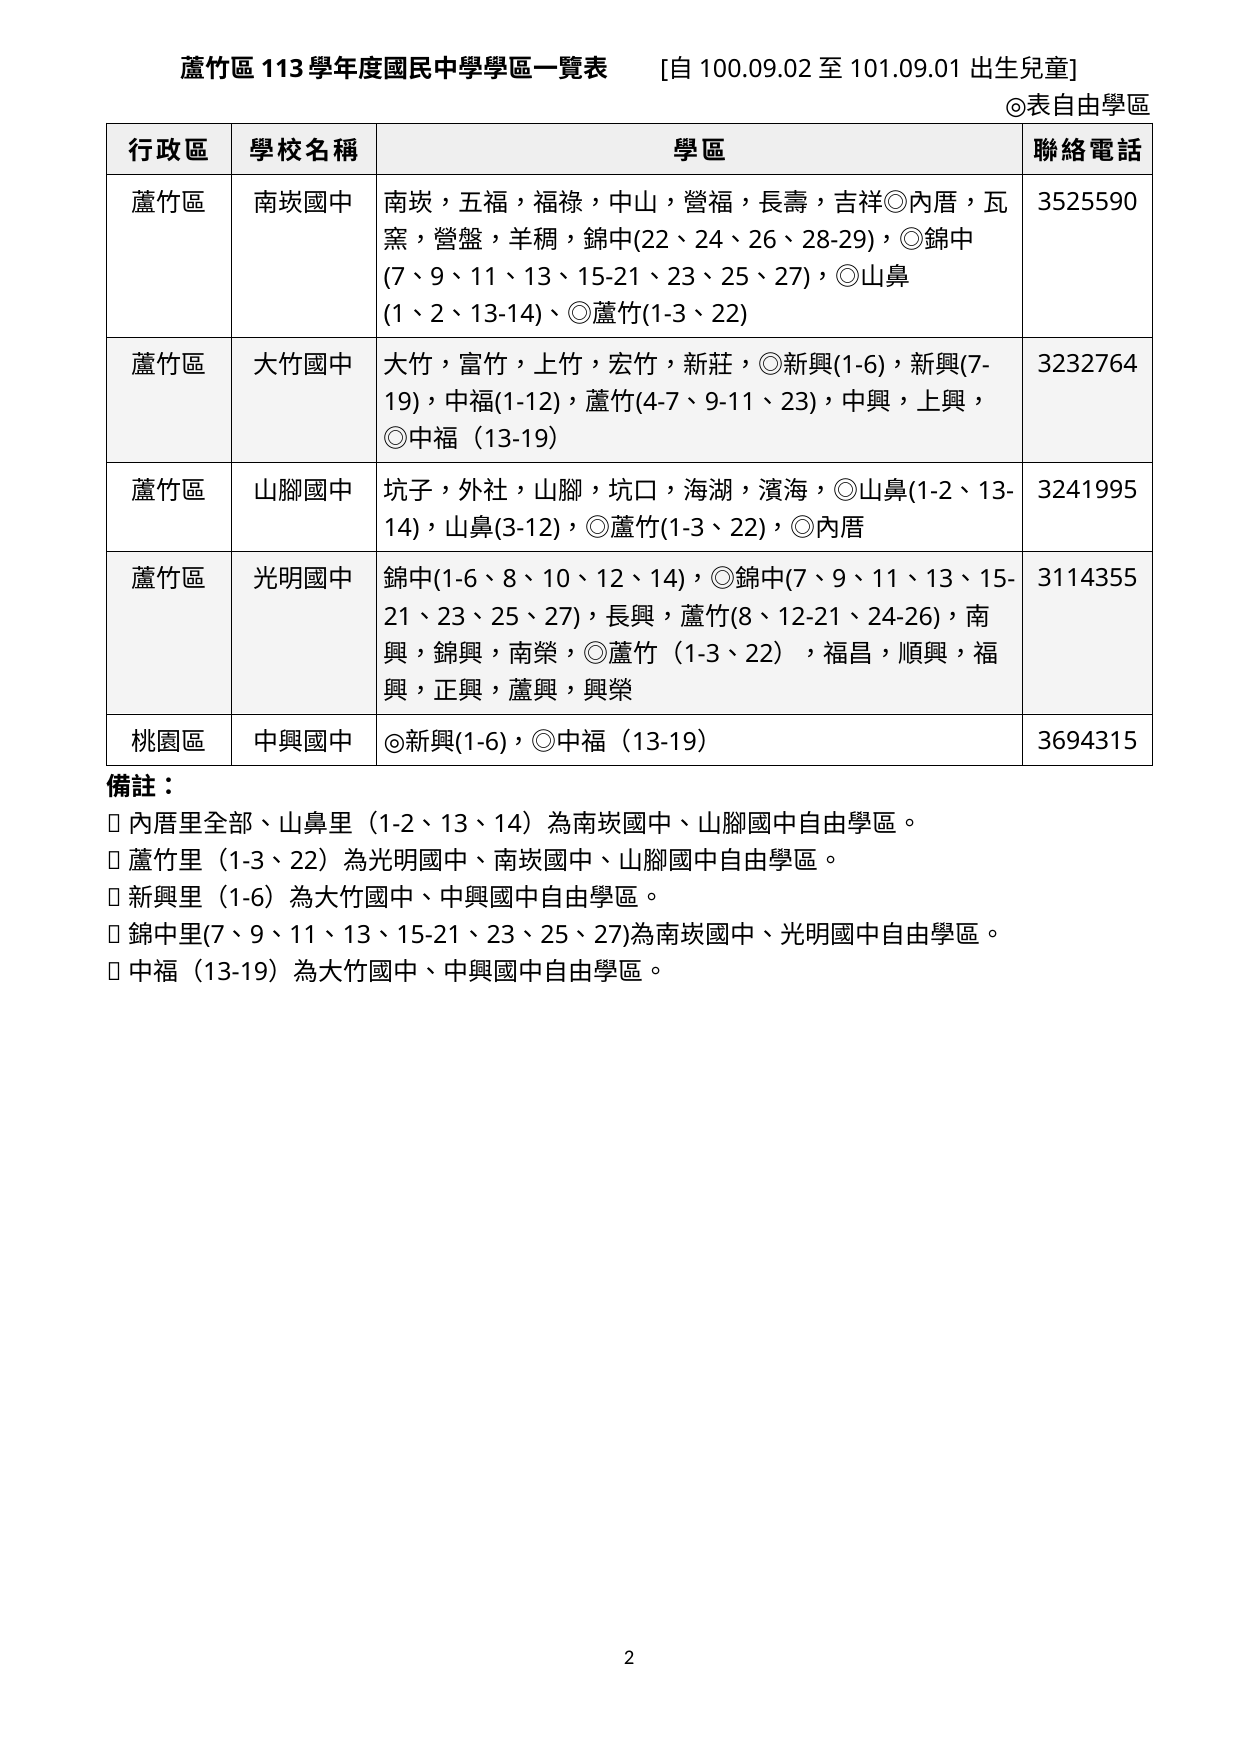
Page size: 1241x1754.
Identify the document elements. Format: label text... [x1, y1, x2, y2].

table_cell 大竹國中 [232, 338, 376, 462]
table_cell 錦中(1-6、8、10、12、14)，◎錦中(7、9、11、13、15-21、23、25、27)，長興，蘆竹(8、12-21、24-26)，南興，錦興，南榮，◎蘆竹（1-3、22），福昌，順興，福興，正興，蘆興，興榮 [377, 552, 1022, 713]
table_header 行政區 [107, 124, 231, 174]
table_cell 坑子，外社，山腳，坑口，海湖，濱海，◎山鼻(1-2、13-14)，山鼻(3-12)，◎蘆竹(1-3、22)，◎內厝 [377, 463, 1022, 551]
text  內厝里全部、山鼻里（1-2、13、14）為南崁國中、山腳國中自由學區。 [106, 803, 1152, 840]
table_header 學校名稱 [232, 124, 376, 174]
table_cell 3232764 [1023, 338, 1152, 462]
table_cell 蘆竹區 [107, 552, 231, 713]
text 蘆竹區113學年度國民中學學區一覽表 [自 100.09.02 至 101.09.01 出生兒童] [106, 48, 1152, 85]
text 備註： [106, 766, 1152, 803]
text ◎表自由學區 [106, 85, 1152, 122]
table_cell 桃園區 [107, 715, 231, 765]
table_cell 南崁國中 [232, 175, 376, 337]
text  中福（13-19）為大竹國中、中興國中自由學區。 [106, 951, 1152, 988]
table_cell ◎新興(1-6)，◎中福（13-19） [377, 715, 1022, 765]
text  新興里（1-6）為大竹國中、中興國中自由學區。 [106, 877, 1152, 914]
table_cell 南崁，五福，福祿，中山，營福，長壽，吉祥◎內厝，瓦窯，營盤，羊稠，錦中(22、24、26、28-29)，◎錦中(7、9、11、13、15-21、23、25、27)，◎山鼻(1、2、13-14)、◎蘆竹(1-3、22) [377, 175, 1022, 337]
table_cell 3241995 [1023, 463, 1152, 551]
table_header 學區 [377, 124, 1022, 174]
table_cell 山腳國中 [232, 463, 376, 551]
table_cell 蘆竹區 [107, 463, 231, 551]
text  蘆竹里（1-3、22）為光明國中、南崁國中、山腳國中自由學區。 [106, 840, 1152, 877]
table_cell 大竹，富竹，上竹，宏竹，新莊，◎新興(1-6)，新興(7-19)，中福(1-12)，蘆竹(4-7、9-11、23)，中興，上興，◎中福（13-19） [377, 338, 1022, 462]
table_cell 光明國中 [232, 552, 376, 713]
table_header 聯絡電話 [1023, 124, 1152, 174]
table_cell 蘆竹區 [107, 338, 231, 462]
table_cell 蘆竹區 [107, 175, 231, 337]
table_cell 3525590 [1023, 175, 1152, 337]
text  錦中里(7、9、11、13、15-21、23、25、27)為南崁國中、光明國中自由學區。 [106, 914, 1152, 951]
table_cell 3694315 [1023, 715, 1152, 765]
table_cell 3114355 [1023, 552, 1152, 713]
table_cell 中興國中 [232, 715, 376, 765]
